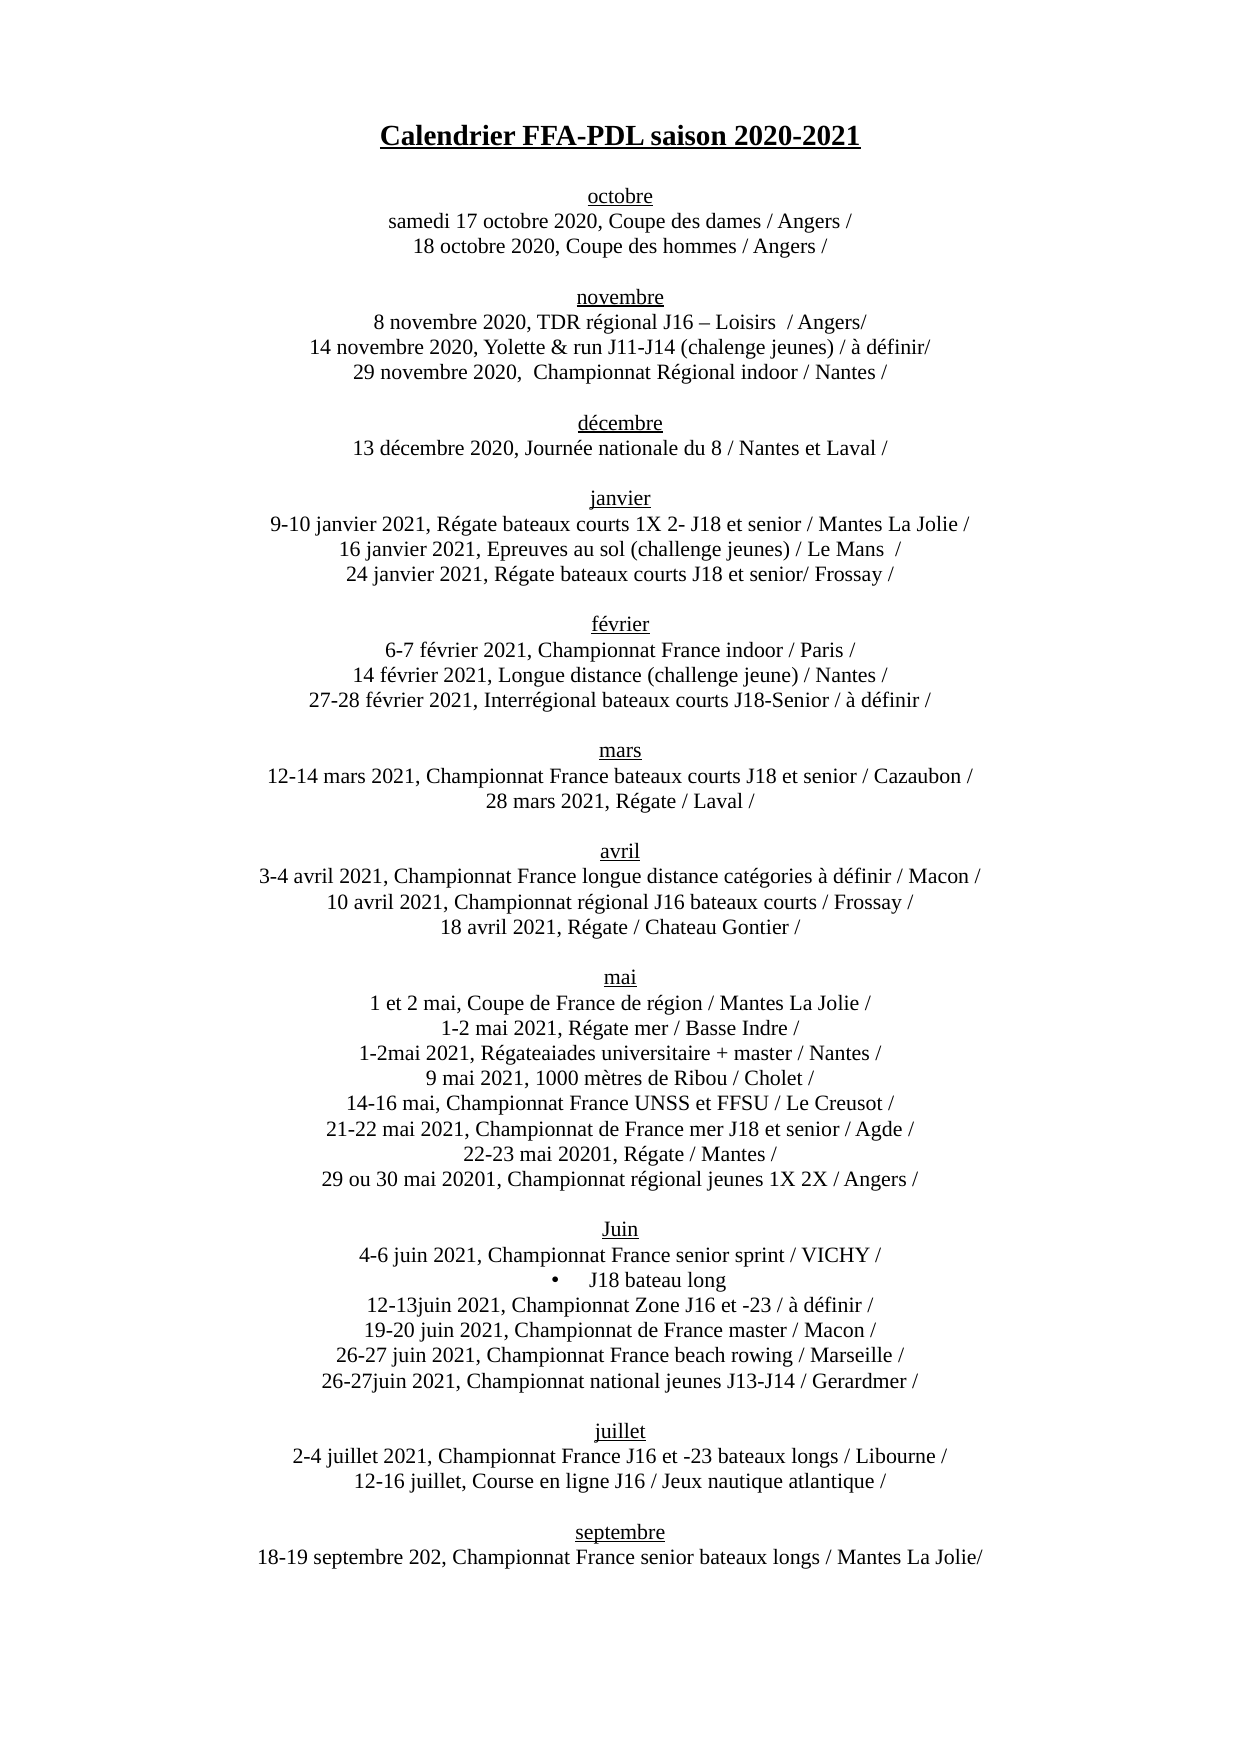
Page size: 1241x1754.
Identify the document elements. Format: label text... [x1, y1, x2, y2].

text 22-23 mai 20201, Régate / Mantes / [118, 1141, 1122, 1166]
text 29 ou 30 mai 20201, Championnat régional jeunes 1X 2X / Angers / [118, 1166, 1122, 1191]
text 27-28 février 2021, Interrégional bateaux courts J18-Senior / à définir / [118, 687, 1122, 712]
text 9-10 janvier 2021, Régate bateaux courts 1X 2- J18 et senior / Mantes La Jolie / [118, 511, 1122, 536]
text 18-19 septembre 202, Championnat France senior bateaux longs / Mantes La Jolie/ [118, 1544, 1122, 1569]
text 8 novembre 2020, TDR régional J16 – Loisirs / Angers/ [118, 309, 1122, 334]
text mars [118, 737, 1122, 763]
text 1-2 mai 2021, Régate mer / Basse Indre / [118, 1015, 1122, 1040]
text 10 avril 2021, Championnat régional J16 bateaux courts / Frossay / [118, 889, 1122, 914]
text octobre [118, 183, 1122, 208]
text 1-2mai 2021, Régateaiades universitaire + master / Nantes / [118, 1040, 1122, 1065]
text samedi 17 octobre 2020, Coupe des dames / Angers / [118, 208, 1122, 233]
text Juin [118, 1216, 1122, 1242]
text 14 février 2021, Longue distance (challenge jeune) / Nantes / [118, 662, 1122, 687]
text 12-13juin 2021, Championnat Zone J16 et -23 / à définir / [118, 1292, 1122, 1317]
text septembre [118, 1519, 1122, 1544]
text 14-16 mai, Championnat France UNSS et FFSU / Le Creusot / [118, 1090, 1122, 1116]
text 14 novembre 2020, Yolette & run J11-J14 (chalenge jeunes) / à définir/ [118, 334, 1122, 359]
text 28 mars 2021, Régate / Laval / [118, 788, 1122, 813]
text 26-27 juin 2021, Championnat France beach rowing / Marseille / [118, 1342, 1122, 1368]
text 4-6 juin 2021, Championnat France senior sprint / VICHY / [118, 1242, 1122, 1267]
text 13 décembre 2020, Journée nationale du 8 / Nantes et Laval / [118, 435, 1122, 460]
text mai [118, 964, 1122, 989]
text 3-4 avril 2021, Championnat France longue distance catégories à définir / Macon / [118, 863, 1122, 889]
text 16 janvier 2021, Epreuves au sol (challenge jeunes) / Le Mans / [118, 536, 1122, 561]
text 24 janvier 2021, Régate bateaux courts J18 et senior/ Frossay / [118, 561, 1122, 586]
text 19-20 juin 2021, Championnat de France master / Macon / [118, 1317, 1122, 1342]
text juillet [118, 1418, 1122, 1443]
text 18 octobre 2020, Coupe des hommes / Angers / [118, 233, 1122, 258]
text 9 mai 2021, 1000 mètres de Ribou / Cholet / [118, 1065, 1122, 1090]
text janvier [118, 485, 1122, 511]
text 26-27juin 2021, Championnat national jeunes J13-J14 / Gerardmer / [118, 1368, 1122, 1393]
text 2-4 juillet 2021, Championnat France J16 et -23 bateaux longs / Libourne / [118, 1443, 1122, 1468]
text décembre [118, 410, 1122, 435]
text Calendrier FFA-PDL saison 2020-2021 [118, 118, 1122, 152]
text 12-16 juillet, Course en ligne J16 / Jeux nautique atlantique / [118, 1468, 1122, 1494]
text 21-22 mai 2021, Championnat de France mer J18 et senior / Agde / [118, 1116, 1122, 1141]
text 18 avril 2021, Régate / Chateau Gontier / [118, 914, 1122, 939]
text 1 et 2 mai, Coupe de France de région / Mantes La Jolie / [118, 989, 1122, 1015]
text 29 novembre 2020, Championnat Régional indoor / Nantes / [118, 359, 1122, 384]
text 12-14 mars 2021, Championnat France bateaux courts J18 et senior / Cazaubon / [118, 763, 1122, 788]
text février [118, 611, 1122, 637]
text 6-7 février 2021, Championnat France indoor / Paris / [118, 637, 1122, 662]
text novembre [118, 284, 1122, 309]
text avril [118, 838, 1122, 863]
list J18 bateau long [156, 1267, 1122, 1292]
